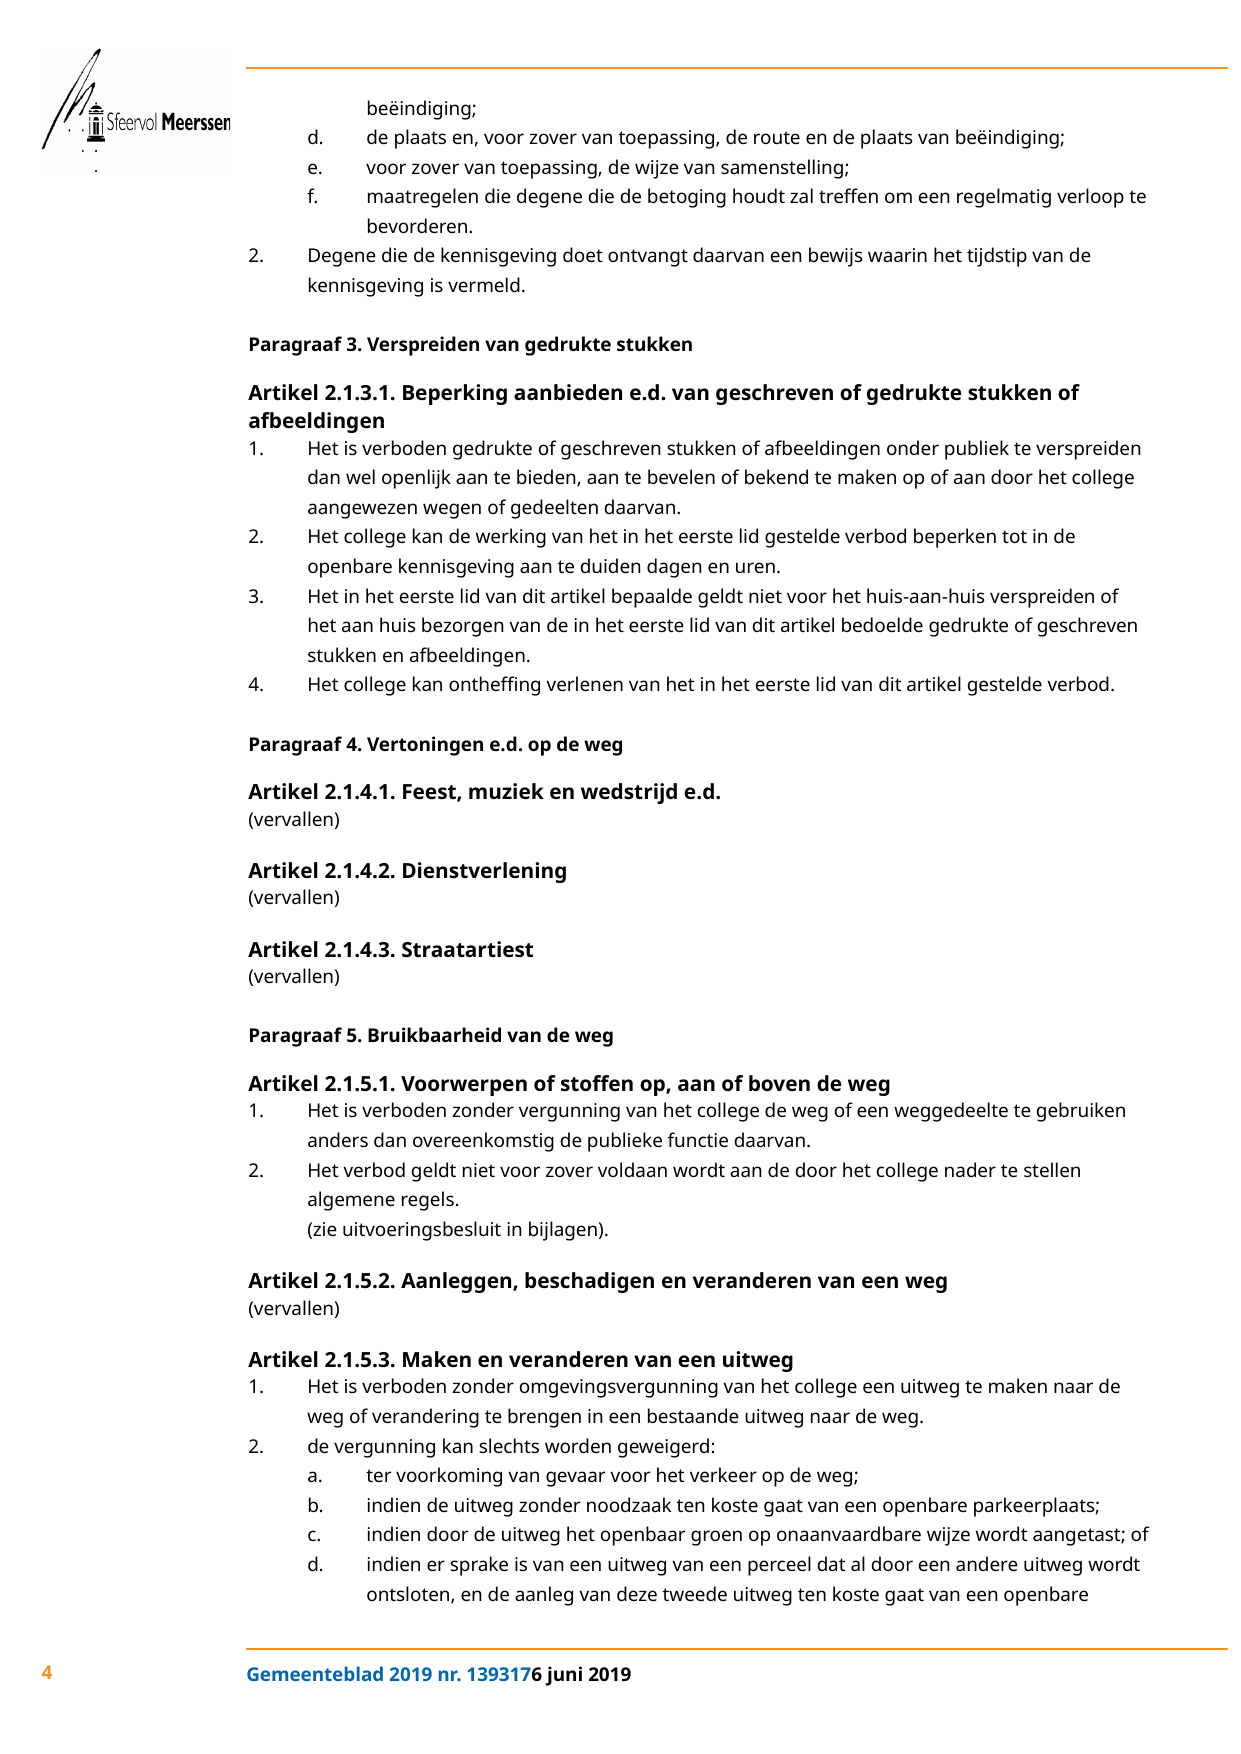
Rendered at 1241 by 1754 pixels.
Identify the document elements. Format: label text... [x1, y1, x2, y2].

text (vervallen) [248, 884, 1152, 910]
list Het is verboden zonder omgevingsvergunning van het college een uitweg te maken naar de weg of verandering te brengen in een bestaande uitweg naar de weg. [248, 1374, 1152, 1429]
picture [41, 47, 231, 172]
list Het in het eerste lid van dit artikel bepaalde geldt niet voor het huis-aan-huis verspreiden of het aan huis bezorgen van de in het eerste lid van dit artikel bedoelde gedrukte of geschreven stukken en afbeeldingen. [248, 583, 1152, 668]
text Paragraaf 4. Vertoningen e.d. op de weg [248, 731, 1152, 756]
list voor zover van toepassing, de wijze van samenstelling; [307, 154, 1152, 180]
list ter voorkoming van gevaar voor het verkeer op de weg; [307, 1462, 1152, 1488]
text Paragraaf 3. Verspreiden van gedrukte stukken [248, 331, 1152, 357]
list Het is verboden zonder vergunning van het college de weg of een weggedeelte te gebruiken anders dan overeenkomstig de publieke functie daarvan. [248, 1098, 1152, 1153]
text Artikel 2.1.5.3. Maken en veranderen van een uitweg [248, 1345, 1152, 1374]
list Het college kan ontheffing verlenen van het in het eerste lid van dit artikel gestelde verbod. [248, 672, 1152, 697]
list maatregelen die degene die de betoging houdt zal treffen om een regelmatig verloop te bevorderen. [307, 183, 1152, 239]
list indien de uitweg zonder noodzaak ten koste gaat van een openbare parkeerplaats; [307, 1492, 1152, 1518]
list de vergunning kan slechts worden geweigerd: [248, 1433, 1152, 1458]
text (vervallen) [248, 963, 1152, 989]
text (vervallen) [248, 1295, 1152, 1321]
list de plaats en, voor zover van toepassing, de route en de plaats van beëindiging; [307, 124, 1152, 150]
text Artikel 2.1.4.2. Dienstverlening [248, 856, 1152, 884]
text Artikel 2.1.3.1. Beperking aanbieden e.d. van geschreven of gedrukte stukken of afbeeldingen [248, 378, 1152, 435]
text Artikel 2.1.5.1. Voorwerpen of stoffen op, aan of boven de weg [248, 1069, 1152, 1098]
list indien door de uitweg het openbaar groen op onaanvaardbare wijze wordt aangetast; of [307, 1522, 1152, 1547]
text Artikel 2.1.4.3. Straatartiest [248, 935, 1152, 963]
text Artikel 2.1.5.2. Aanleggen, beschadigen en veranderen van een weg [248, 1266, 1152, 1295]
list (zie uitvoeringsbesluit in bijlagen). [248, 1216, 1152, 1242]
text Artikel 2.1.4.1. Feest, muziek en wedstrijd e.d. [248, 777, 1152, 806]
text (vervallen) [248, 806, 1152, 831]
list Het college kan de werking van het in het eerste lid gestelde verbod beperken tot in de openbare kennisgeving aan te duiden dagen en uren. [248, 524, 1152, 579]
list Het verbod geldt niet voor zover voldaan wordt aan de door het college nader te stellen algemene regels. [248, 1157, 1152, 1212]
list Degene die de kennisgeving doet ontvangt daarvan een bewijs waarin het tijdstip van de kennisgeving is vermeld. [248, 243, 1152, 298]
list Het is verboden gedrukte of geschreven stukken of afbeeldingen onder publiek te verspreiden dan wel openlijk aan te bieden, aan te bevelen of bekend te maken op of aan door het college aangewezen wegen of gedeelten daarvan. [248, 435, 1152, 520]
list indien er sprake is van een uitweg van een perceel dat al door een andere uitweg wordt ontsloten, en de aanleg van deze tweede uitweg ten koste gaat van een openbare [307, 1551, 1152, 1606]
text Paragraaf 5. Bruikbaarheid van de weg [248, 1023, 1152, 1048]
list beëindiging; [307, 95, 1152, 121]
